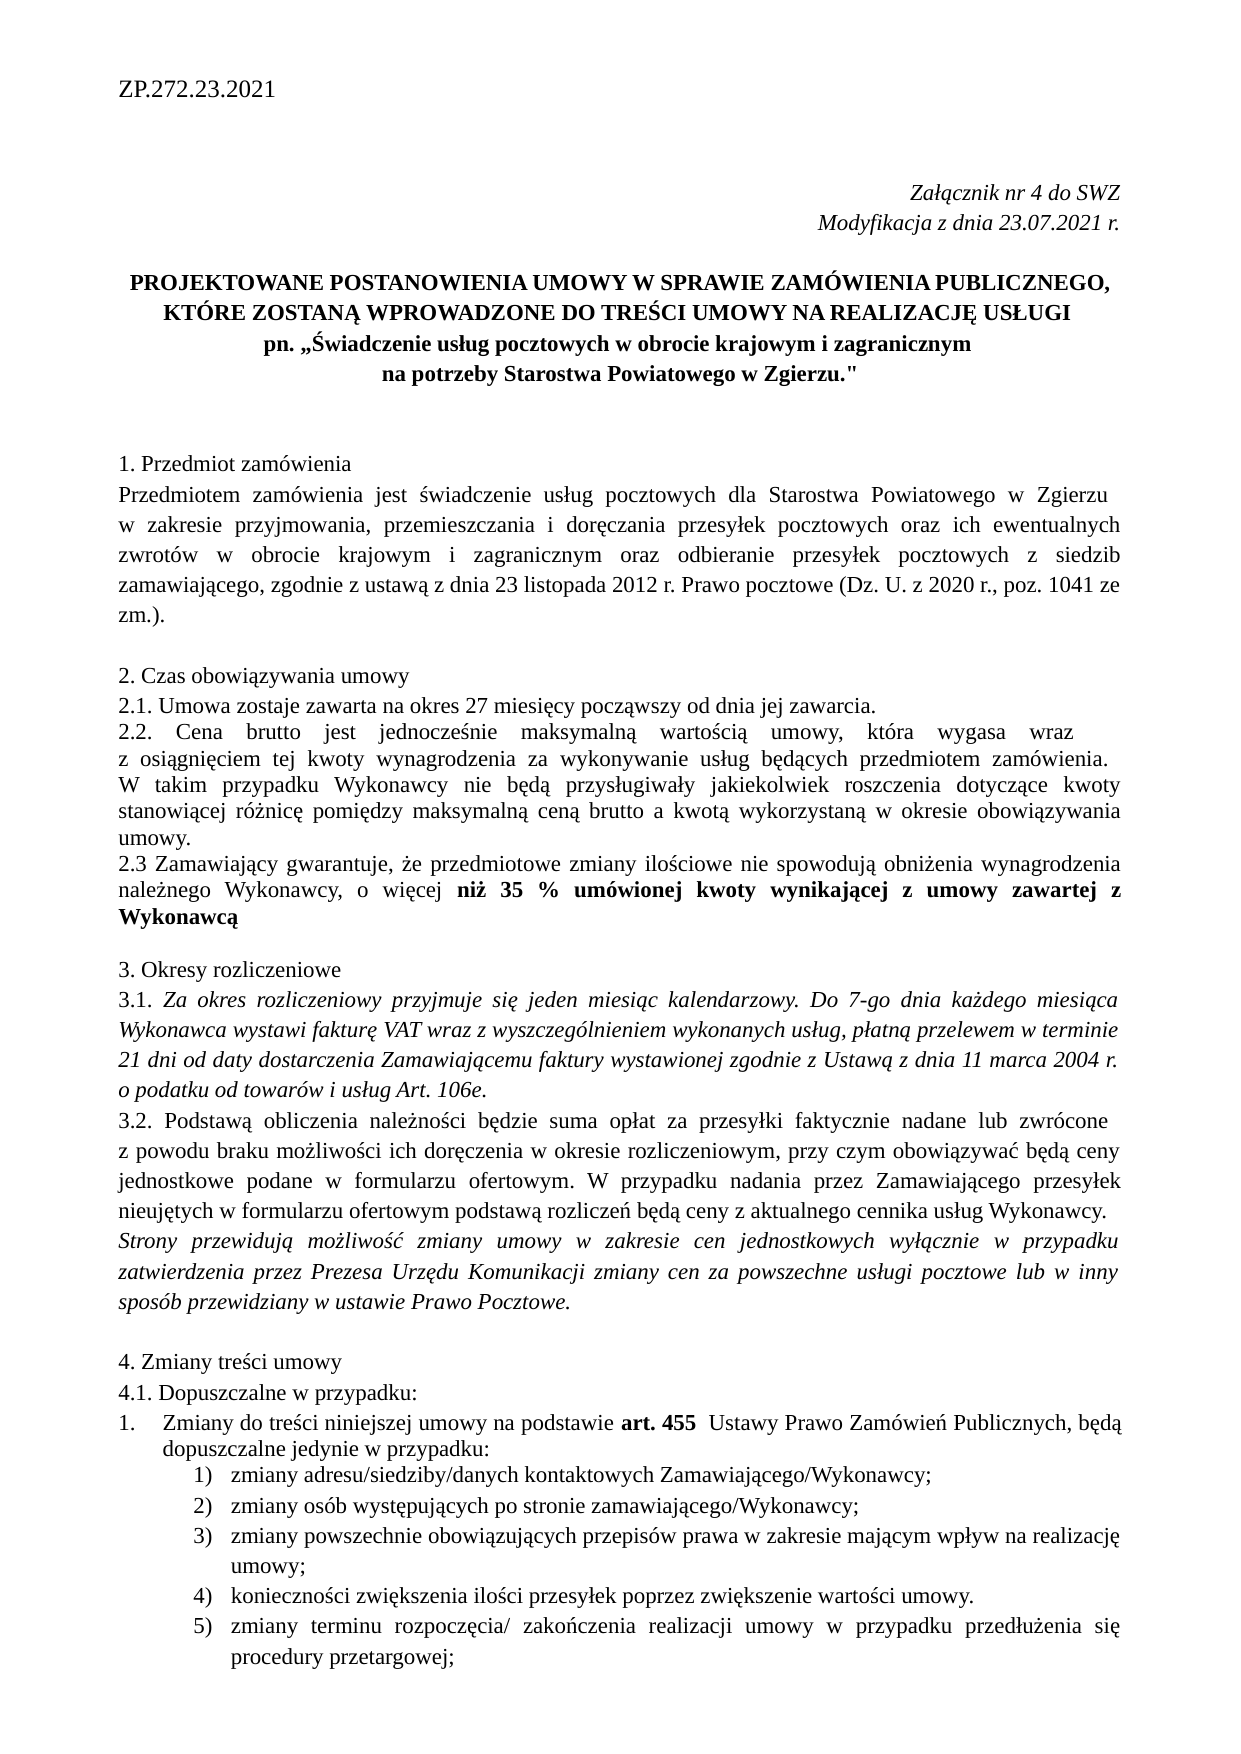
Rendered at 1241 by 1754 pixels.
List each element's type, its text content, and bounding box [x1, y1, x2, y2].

list zmiany adresu/siedziby/danych kontaktowych Zamawiającego/Wykonawcy; [193, 1461, 1122, 1488]
text 3.1. Za okres rozliczeniowy przyjmuje się jeden miesiąc kalendarzowy. Do 7-go dnia każdego miesiąca Wykonawca wystawi fakturę VAT wraz z wyszczególnieniem wykonanych usług, płatną przelewem w terminie 21 dni od daty dostarczenia Zamawiającemu faktury wystawionej zgodnie z Ustawą z dnia 11 marca 2004 r. o podatku od towarów i usług Art. 106e. [118, 986, 1122, 1103]
list konieczności zwiększenia ilości przesyłek poprzez zwiększenie wartości umowy. [193, 1582, 1122, 1609]
text PROJEKTOWANE POSTANOWIENIA UMOWY W SPRAWIE ZAMÓWIENIA PUBLICZNEGO, KTÓRE ZOSTANĄ WPROWADZONE DO TREŚCI UMOWY NA REALIZACJĘ USŁUGI pn. „Świadczenie usług pocztowych w obrocie krajowym i zagranicznym na potrzeby Starostwa Powiatowego w Zgierzu." [118, 269, 1122, 386]
list zmiany osób występujących po stronie zamawiającego/Wykonawcy; [193, 1492, 1122, 1518]
text 2.2. Cena brutto jest jednocześnie maksymalną wartością umowy, która wygasa wraz z osiągnięciem tej kwoty wynagrodzenia za wykonywanie usług będących przedmiotem zamówienia. W takim przypadku Wykonawcy nie będą przysługiwały jakiekolwiek roszczenia dotyczące kwoty stanowiącej różnicę pomiędzy maksymalną ceną brutto a kwotą wykorzystaną w okresie obowiązywania umowy. [118, 718, 1122, 850]
text 2. Czas obowiązywania umowy [118, 662, 1122, 688]
text 2.1. Umowa zostaje zawarta na okres 27 miesięcy począwszy od dnia jej zawarcia. [118, 692, 1122, 718]
text 3.2. Podstawą obliczenia należności będzie suma opłat za przesyłki faktycznie nadane lub zwrócone z powodu braku możliwości ich doręczenia w okresie rozliczeniowym, przy czym obowiązywać będą ceny jednostkowe podane w formularzu ofertowym. W przypadku nadania przez Zamawiającego przesyłek nieujętych w formularzu ofertowym podstawą rozliczeń będą ceny z aktualnego cennika usług Wykonawcy. [118, 1107, 1122, 1224]
list Zmiany do treści niniejszej umowy na podstawie art. 455 Ustawy Prawo Zamówień Publicznych, będą dopuszczalne jedynie w przypadku: [118, 1409, 1122, 1461]
text 2.3 Zamawiający gwarantuje, że przedmiotowe zmiany ilościowe nie spowodują obniżenia wynagrodzenia należnego Wykonawcy, o więcej niż 35 % umówionej kwoty wynikającej z umowy zawartej z Wykonawcą [118, 850, 1122, 929]
text 1. Przedmiot zamówienia [118, 450, 1122, 477]
text Przedmiotem zamówienia jest świadczenie usług pocztowych dla Starostwa Powiatowego w Zgierzu w zakresie przyjmowania, przemieszczania i doręczania przesyłek pocztowych oraz ich ewentualnych zwrotów w obrocie krajowym i zagranicznym oraz odbieranie przesyłek pocztowych z siedzib zamawiającego, zgodnie z ustawą z dnia 23 listopada 2012 r. Prawo pocztowe (Dz. U. z 2020 r., poz. 1041 ze zm.). [118, 481, 1122, 628]
text 4.1. Dopuszczalne w przypadku: [118, 1378, 1122, 1405]
text 4. Zmiany treści umowy [118, 1348, 1122, 1375]
text Załącznik nr 4 do SWZ [118, 178, 1122, 205]
list zmiany powszechnie obowiązujących przepisów prawa w zakresie mającym wpływ na realizację umowy; [193, 1522, 1122, 1578]
text 3. Okresy rozliczeniowe [118, 956, 1122, 982]
text Strony przewidują możliwość zmiany umowy w zakresie cen jednostkowych wyłącznie w przypadku zatwierdzenia przez Prezesa Urzędu Komunikacji zmiany cen za powszechne usługi pocztowe lub w inny sposób przewidziany w ustawie Prawo Pocztowe. [118, 1227, 1122, 1314]
text Modyfikacja z dnia 23.07.2021 r. [118, 209, 1122, 235]
list zmiany terminu rozpoczęcia/ zakończenia realizacji umowy w przypadku przedłużenia się procedury przetargowej; [193, 1612, 1122, 1669]
